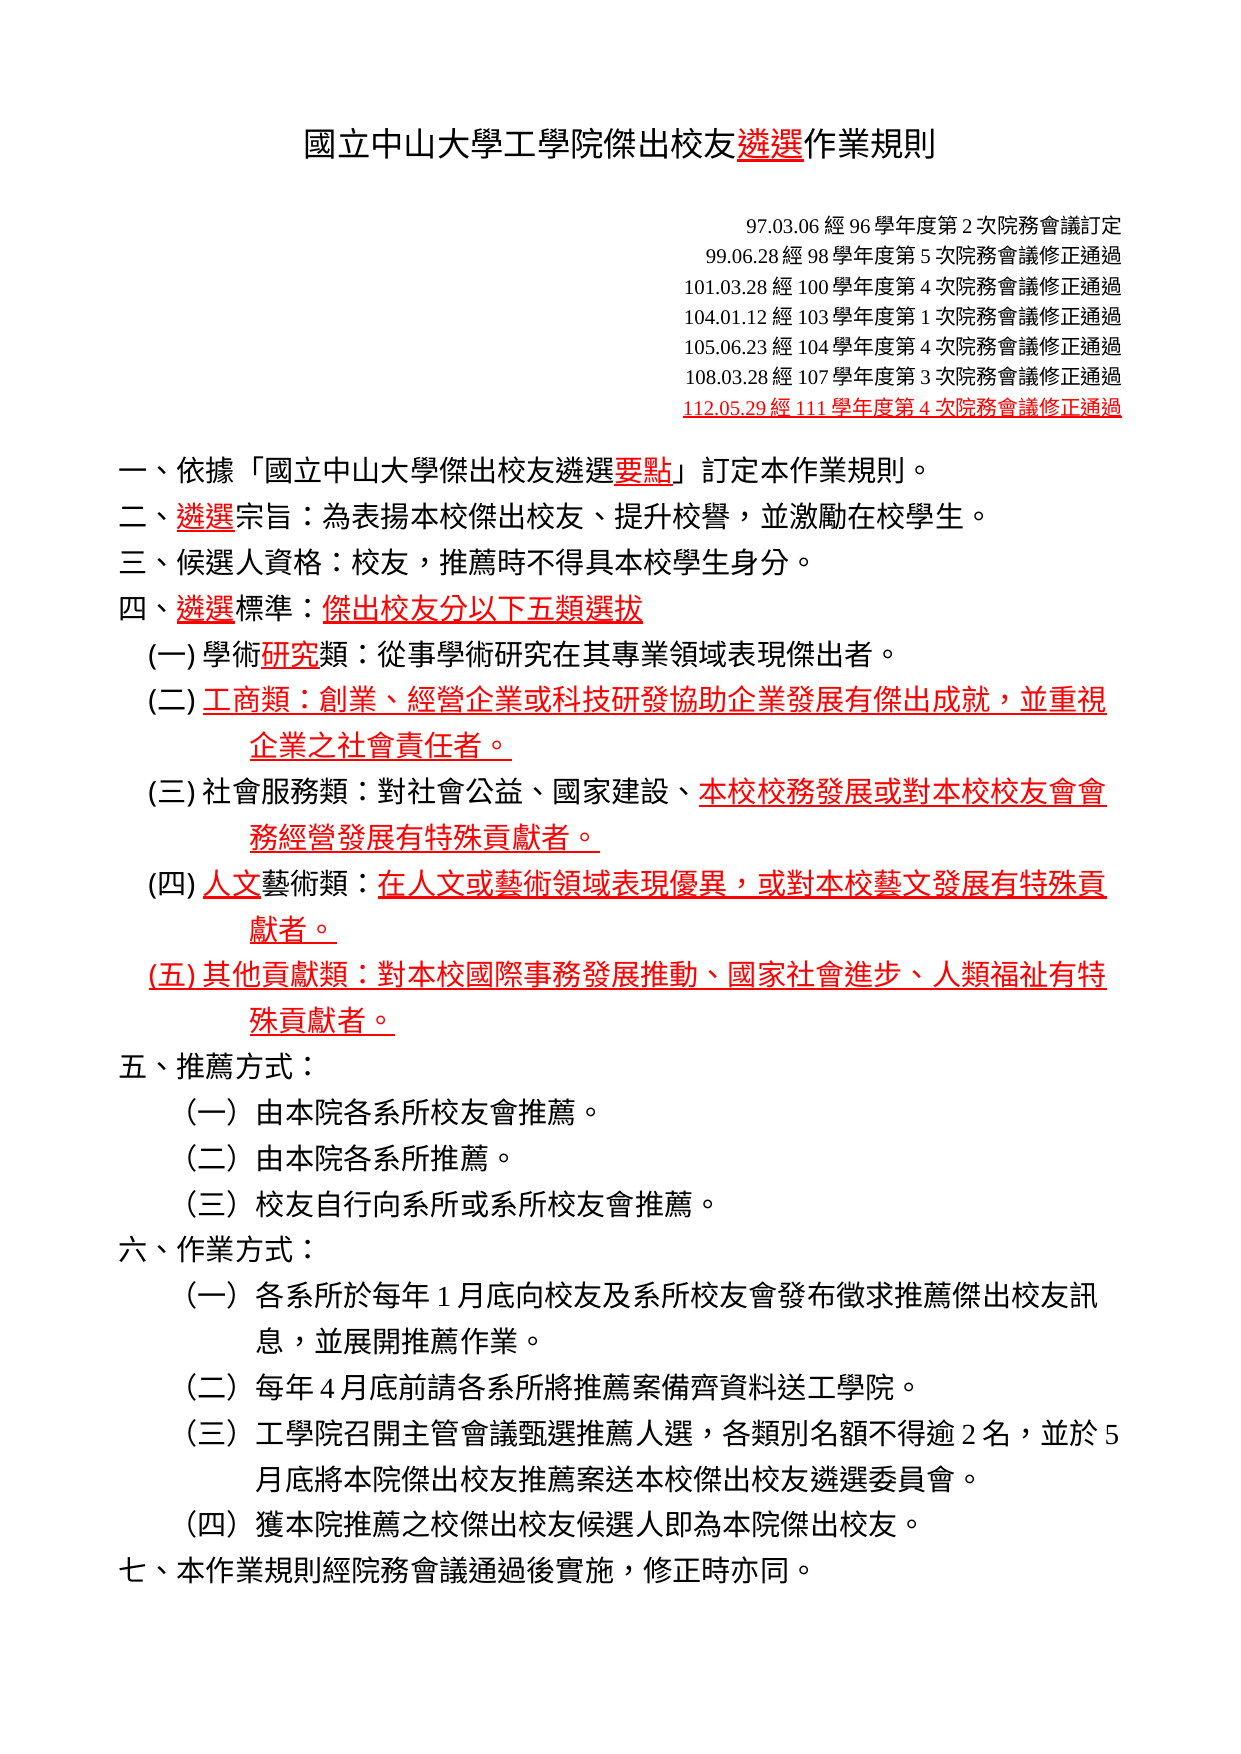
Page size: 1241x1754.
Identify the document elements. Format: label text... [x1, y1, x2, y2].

text 101.03.28 經100學年度第4次院務會議修正通過 [118, 270, 1122, 300]
text （三）工學院召開主管會議甄選推薦人選，各類別名額不得逾2名，並於5月底將本院傑出校友推薦案送本校傑出校友遴選委員會。 [168, 1407, 1122, 1499]
text (五) 其他貢獻類：對本校國際事務發展推動、國家社會進步、人類福祉有特殊貢獻者。 [118, 949, 1122, 1041]
text （一）由本院各系所校友會推薦。 [168, 1087, 1122, 1132]
text （四）獲本院推薦之校傑出校友候選人即為本院傑出校友。 [168, 1499, 1122, 1545]
text 五、推薦方式： [118, 1041, 1122, 1087]
text 105.06.23 經104學年度第4次院務會議修正通過 [118, 330, 1122, 361]
text （一）各系所於每年1月底向校友及系所校友會發布徵求推薦傑出校友訊息，並展開推薦作業。 [168, 1270, 1122, 1362]
text 112.05.29經111 學年度第4 次院務會議修正通過 [118, 391, 1122, 421]
text 六、作業方式： [118, 1224, 1122, 1270]
text 108.03.28經107學年度第3次院務會議修正通過 [118, 361, 1122, 391]
text (三) 社會服務類：對社會公益、國家建設、本校校務發展或對本校校友會會務經營發展有特殊貢獻者。 [118, 766, 1122, 857]
text 一、依據「國立中山大學傑出校友遴選要點」訂定本作業規則。 [118, 445, 1122, 491]
text （三）校友自行向系所或系所校友會推薦。 [168, 1178, 1122, 1224]
text 99.06.28經98學年度第5次院務會議修正通過 [118, 240, 1122, 270]
text (二) 工商類：創業、經營企業或科技研發協助企業發展有傑出成就，並重視企業之社會責任者。 [118, 674, 1122, 766]
text 二、遴選宗旨：為表揚本校傑出校友、提升校譽，並激勵在校學生。 [118, 491, 1122, 537]
text (一) 學術研究類：從事學術研究在其專業領域表現傑出者。 [118, 628, 1122, 674]
text 三、候選人資格：校友，推薦時不得具本校學生身分。 [118, 537, 1122, 582]
text 四、遴選標準：傑出校友分以下五類選拔 [118, 582, 1122, 628]
text 104.01.12 經103學年度第1次院務會議修正通過 [118, 300, 1122, 330]
text 國立中山大學工學院傑出校友遴選作業規則 [118, 118, 1122, 166]
text 七、本作業規則經院務會議通過後實施，修正時亦同。 [118, 1545, 1122, 1591]
text (四) 人文藝術類：在人文或藝術領域表現優異，或對本校藝文發展有特殊貢獻者。 [118, 857, 1122, 949]
text （二）每年4月底前請各系所將推薦案備齊資料送工學院。 [168, 1362, 1122, 1407]
text （二）由本院各系所推薦。 [168, 1132, 1122, 1178]
text 97.03.06 經96學年度第2次院務會議訂定 [118, 209, 1122, 240]
